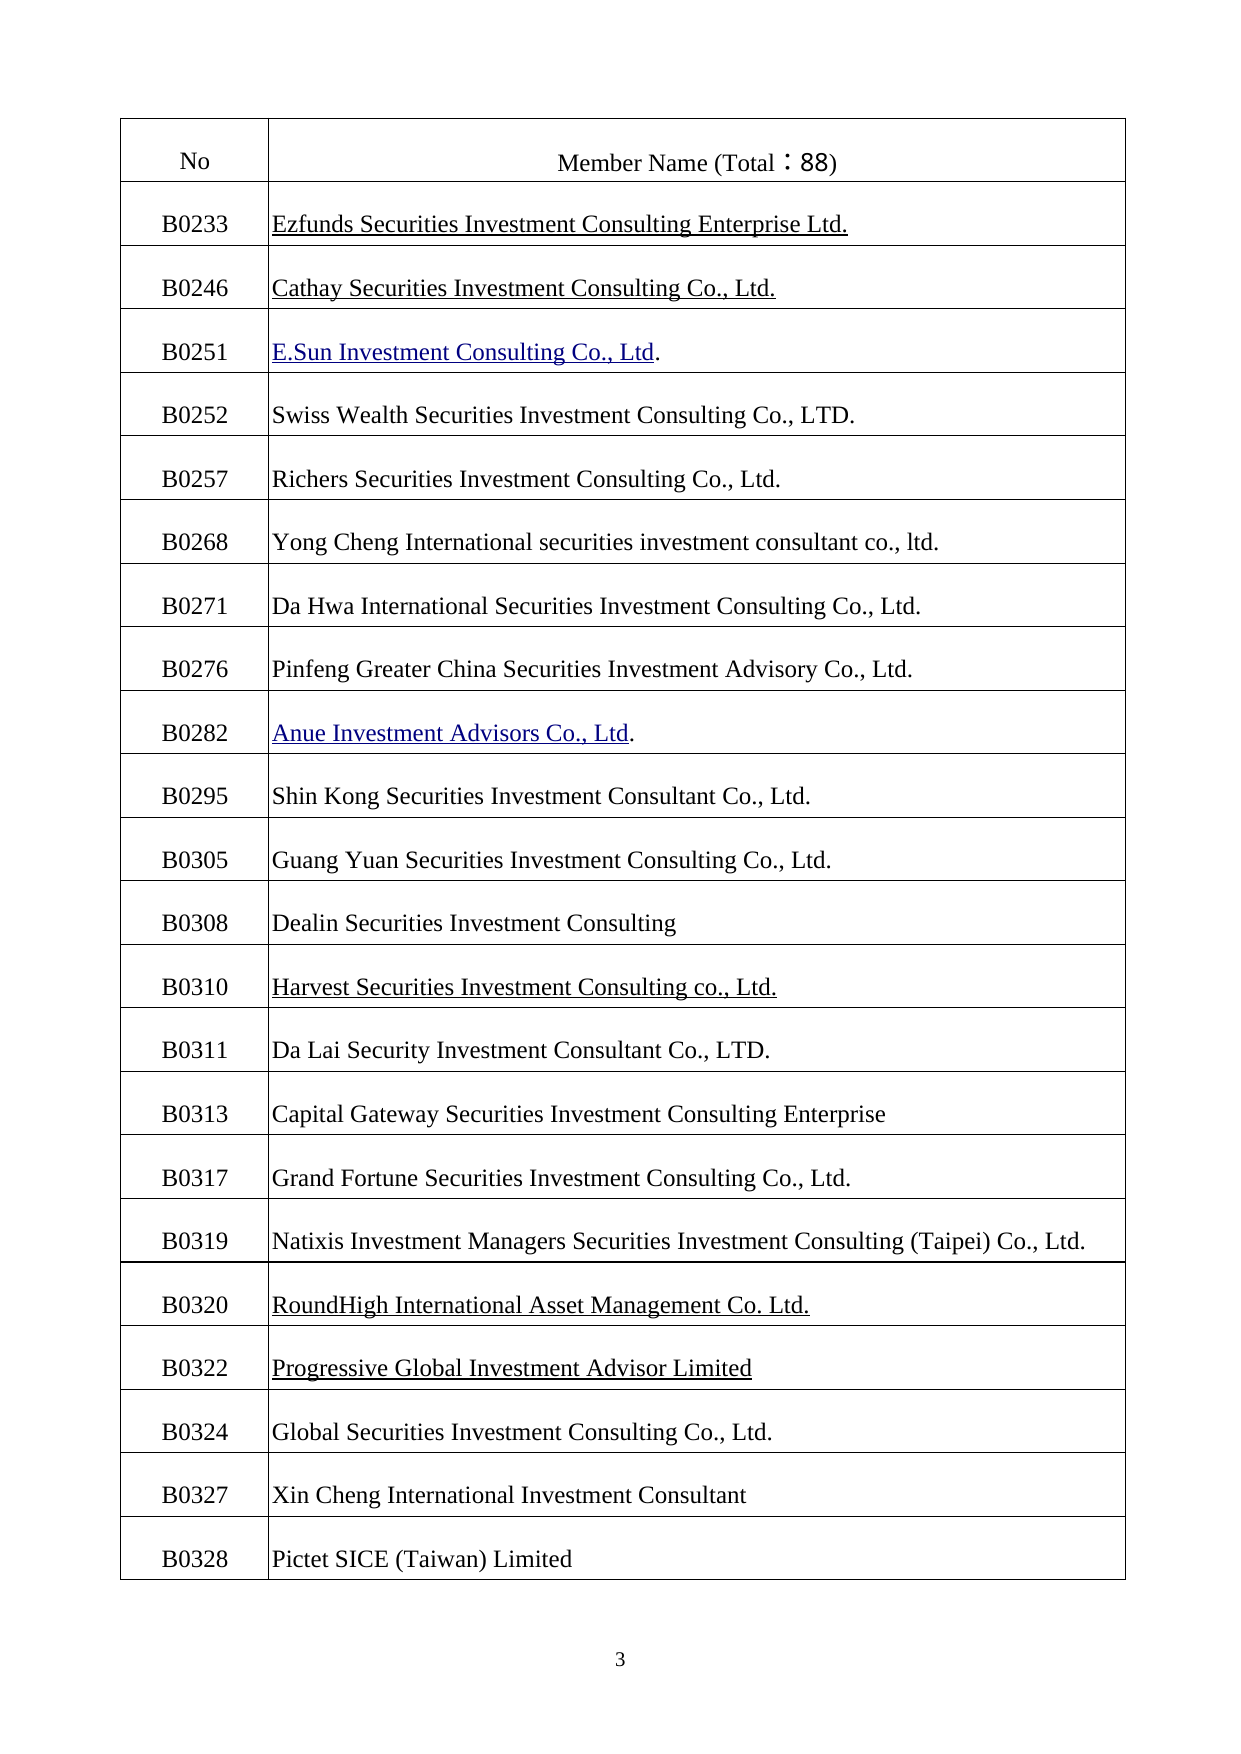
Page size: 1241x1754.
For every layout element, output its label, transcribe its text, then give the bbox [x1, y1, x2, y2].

table_cell Capital Gateway Securities Investment Consulting Enterprise [269, 1072, 1125, 1134]
table_cell Guang Yuan Securities Investment Consulting Co., Ltd. [269, 818, 1125, 880]
table_cell E.Sun Investment Consulting Co., Ltd. [269, 309, 1125, 372]
table_cell Pinfeng Greater China Securities Investment Advisory Co., Ltd. [269, 627, 1125, 689]
table_cell Pictet SICE (Taiwan) Limited [269, 1517, 1125, 1579]
table_cell B0310 [121, 945, 268, 1007]
table_header No [121, 119, 268, 181]
table_cell Richers Securities Investment Consulting Co., Ltd. [269, 436, 1125, 499]
table_cell B0322 [121, 1326, 268, 1388]
table_cell Natixis Investment Managers Securities Investment Consulting (Taipei) Co., Ltd. [269, 1199, 1125, 1261]
table_cell B0246 [121, 246, 268, 308]
table_cell B0276 [121, 627, 268, 689]
table_cell Cathay Securities Investment Consulting Co., Ltd. [269, 246, 1125, 308]
table_cell B0319 [121, 1199, 268, 1261]
table_cell Shin Kong Securities Investment Consultant Co., Ltd. [269, 754, 1125, 817]
table_cell B0320 [121, 1263, 268, 1325]
table_cell B0233 [121, 182, 268, 245]
table_cell Swiss Wealth Securities Investment Consulting Co., LTD. [269, 373, 1125, 435]
table_cell Progressive Global Investment Advisor Limited [269, 1326, 1125, 1388]
table_cell Grand Fortune Securities Investment Consulting Co., Ltd. [269, 1135, 1125, 1198]
table_cell B0308 [121, 881, 268, 944]
table_cell B0305 [121, 818, 268, 880]
table_cell B0295 [121, 754, 268, 817]
table_cell B0282 [121, 691, 268, 753]
table_cell B0313 [121, 1072, 268, 1134]
table_cell B0328 [121, 1517, 268, 1579]
table_cell B0324 [121, 1390, 268, 1452]
table_cell B0271 [121, 564, 268, 626]
table_cell B0252 [121, 373, 268, 435]
table_cell Dealin Securities Investment Consulting [269, 881, 1125, 944]
table_cell B0268 [121, 500, 268, 562]
table_cell Da Hwa International Securities Investment Consulting Co., Ltd. [269, 564, 1125, 626]
table_cell Ezfunds Securities Investment Consulting Enterprise Ltd. [269, 182, 1125, 245]
table_cell B0257 [121, 436, 268, 499]
table_cell B0251 [121, 309, 268, 372]
table_cell B0327 [121, 1453, 268, 1516]
table_cell Yong Cheng International securities investment consultant co., ltd. [269, 500, 1125, 562]
table_cell B0317 [121, 1135, 268, 1198]
table_cell Xin Cheng International Investment Consultant [269, 1453, 1125, 1516]
table_cell Harvest Securities Investment Consulting co., Ltd. [269, 945, 1125, 1007]
table_cell RoundHigh International Asset Management Co. Ltd. [269, 1263, 1125, 1325]
table_cell Anue Investment Advisors Co., Ltd. [269, 691, 1125, 753]
table_header Member Name (Total：88)表單的頂端 [269, 119, 1125, 181]
table_cell Da Lai Security Investment Consultant Co., LTD. [269, 1008, 1125, 1071]
table_cell Global Securities Investment Consulting Co., Ltd. [269, 1390, 1125, 1452]
table_cell B0311 [121, 1008, 268, 1071]
